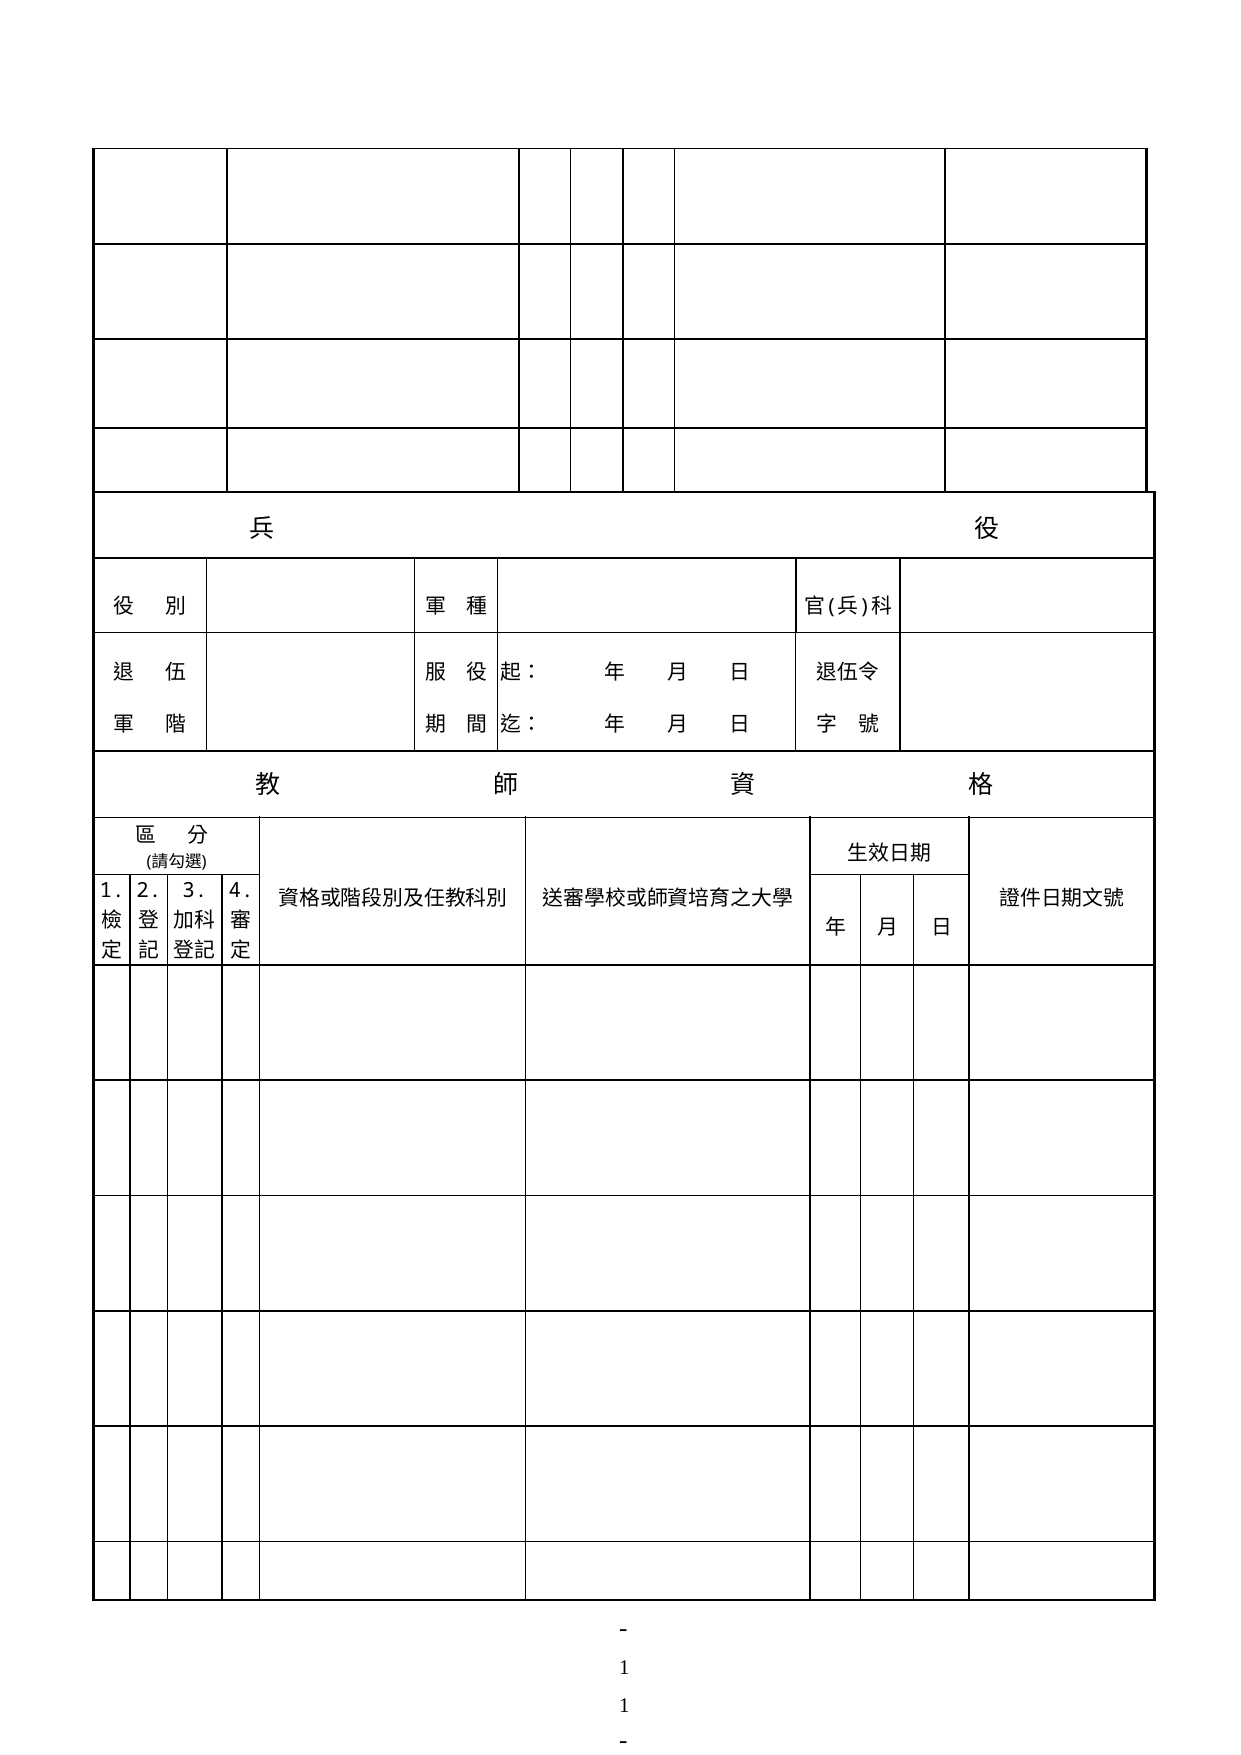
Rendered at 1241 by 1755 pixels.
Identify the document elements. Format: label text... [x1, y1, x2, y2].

table_cell [970, 1542, 1153, 1599]
table_cell [526, 966, 809, 1079]
table_cell [87, 1541, 92, 1599]
table_cell [811, 1081, 860, 1194]
table_cell [260, 966, 525, 1079]
table_cell [87, 491, 92, 557]
table_cell 資格或階段別及任教科別 [260, 818, 525, 964]
table_cell [168, 1312, 221, 1425]
table_cell [946, 429, 1145, 491]
table_cell [675, 149, 944, 243]
table_cell [914, 1542, 968, 1599]
table_cell [228, 149, 518, 243]
table_cell [168, 1196, 221, 1310]
table_cell 役 別 [95, 559, 206, 632]
table_cell [571, 340, 622, 427]
table_cell [87, 1425, 92, 1541]
table_cell [970, 1196, 1153, 1310]
table_cell 月 [861, 875, 913, 964]
table_cell [526, 1196, 809, 1310]
table_cell [131, 1081, 167, 1194]
table_cell [95, 340, 226, 427]
table_cell [520, 149, 570, 243]
table_cell 年 [811, 875, 860, 964]
table_cell [1148, 243, 1155, 338]
table_cell [131, 1542, 167, 1599]
table_cell [624, 340, 674, 427]
table_cell [811, 1427, 860, 1541]
table_cell [95, 1427, 129, 1541]
table_cell 3. 加科 登記 [168, 875, 221, 964]
table_cell 退伍令 字 號 [796, 633, 899, 750]
table_cell [260, 1081, 525, 1194]
table_cell [861, 1427, 913, 1541]
table_cell [571, 245, 622, 338]
table_cell 軍 種 [415, 559, 497, 632]
table_cell [260, 1542, 525, 1599]
table_cell [946, 245, 1145, 338]
table_cell [223, 1427, 259, 1541]
table_cell [87, 148, 92, 243]
table_cell 日 [914, 875, 968, 964]
table_cell [87, 816, 92, 873]
table_cell [228, 429, 518, 491]
table_cell [87, 1079, 92, 1194]
table_cell [260, 1196, 525, 1310]
table_cell [811, 966, 860, 1079]
table_cell [168, 1081, 221, 1194]
table_cell [223, 966, 259, 1079]
table_cell [260, 1312, 525, 1425]
table_cell [498, 559, 795, 632]
table_cell [207, 559, 414, 632]
table_cell 送審學校或師資培育之大學 [526, 818, 809, 964]
table_cell 1. 檢 定 [95, 875, 129, 964]
table_cell 起： 年 月 日 迄： 年 月 日 [498, 633, 795, 750]
table_cell [131, 1427, 167, 1541]
table_cell [168, 966, 221, 1079]
table_cell [87, 632, 92, 750]
table_cell [131, 966, 167, 1079]
table_cell [901, 559, 1153, 632]
table_cell [526, 1427, 809, 1541]
table_cell 生效日期 [811, 818, 968, 873]
table_cell [95, 429, 226, 491]
table_cell [87, 1195, 92, 1310]
table_cell [1148, 338, 1155, 427]
table_cell [811, 1196, 860, 1310]
table_cell [168, 1427, 221, 1541]
table_cell [168, 1542, 221, 1599]
table_cell 證件日期文號 [970, 818, 1153, 964]
table_cell [946, 340, 1145, 427]
table_cell [811, 1542, 860, 1599]
table_cell [228, 340, 518, 427]
table_cell [861, 1542, 913, 1599]
table_cell [571, 429, 622, 491]
table_cell [87, 1310, 92, 1425]
table_cell [624, 245, 674, 338]
table_cell [223, 1196, 259, 1310]
table_cell [223, 1312, 259, 1425]
table_cell [861, 1196, 913, 1310]
table_cell [87, 243, 92, 338]
table_cell [95, 149, 226, 243]
table_cell [131, 1312, 167, 1425]
table_cell [87, 557, 92, 632]
table_cell 區 分 (請勾選) [95, 818, 259, 873]
table_cell [223, 1542, 259, 1599]
table_cell [624, 149, 674, 243]
table_cell [811, 1312, 860, 1425]
table_cell [1148, 427, 1155, 491]
table_cell 4. 審 定 [223, 875, 259, 964]
table_cell [914, 1427, 968, 1541]
table_cell [87, 874, 92, 964]
table_cell [675, 340, 944, 427]
table_cell [970, 1312, 1153, 1425]
table_cell [914, 1196, 968, 1310]
table_cell [95, 1081, 129, 1194]
table_cell [970, 1081, 1153, 1194]
table_cell [675, 245, 944, 338]
table_cell [914, 1312, 968, 1425]
table_cell [526, 1081, 809, 1194]
table_cell 退 伍 軍 階 [95, 633, 206, 750]
table_cell [526, 1312, 809, 1425]
table_cell [914, 1081, 968, 1194]
table_cell [87, 427, 92, 491]
table_cell [675, 429, 944, 491]
table_cell [95, 1312, 129, 1425]
table_cell 服 役 期 間 [415, 633, 497, 750]
table_cell [970, 1427, 1153, 1541]
table_cell [946, 149, 1145, 243]
table_cell [1148, 148, 1155, 243]
table_cell [260, 1427, 525, 1541]
table_cell [861, 966, 913, 1079]
table_cell [87, 964, 92, 1079]
table_cell [228, 245, 518, 338]
table_cell [861, 1081, 913, 1194]
table_cell [87, 338, 92, 427]
table_cell 官(兵)科 [797, 559, 899, 632]
table_cell [520, 429, 570, 491]
table_cell [520, 245, 570, 338]
table_cell [571, 149, 622, 243]
table_cell [861, 1312, 913, 1425]
table_cell [95, 245, 226, 338]
table_cell [970, 966, 1153, 1079]
table_cell [95, 1196, 129, 1310]
table_cell [87, 750, 92, 816]
table_cell [914, 966, 968, 1079]
table_cell [207, 633, 414, 750]
table_cell [624, 429, 674, 491]
table_cell [95, 1542, 129, 1599]
table_cell 教 師 資 格 [95, 752, 1153, 816]
table_cell [901, 633, 1153, 750]
table_cell [95, 966, 129, 1079]
table_cell 2. 登 記 [131, 875, 167, 964]
table_cell [520, 340, 570, 427]
table_cell [131, 1196, 167, 1310]
table_cell [223, 1081, 259, 1194]
table_cell 兵 役 [95, 493, 1153, 557]
table_cell [526, 1542, 809, 1599]
